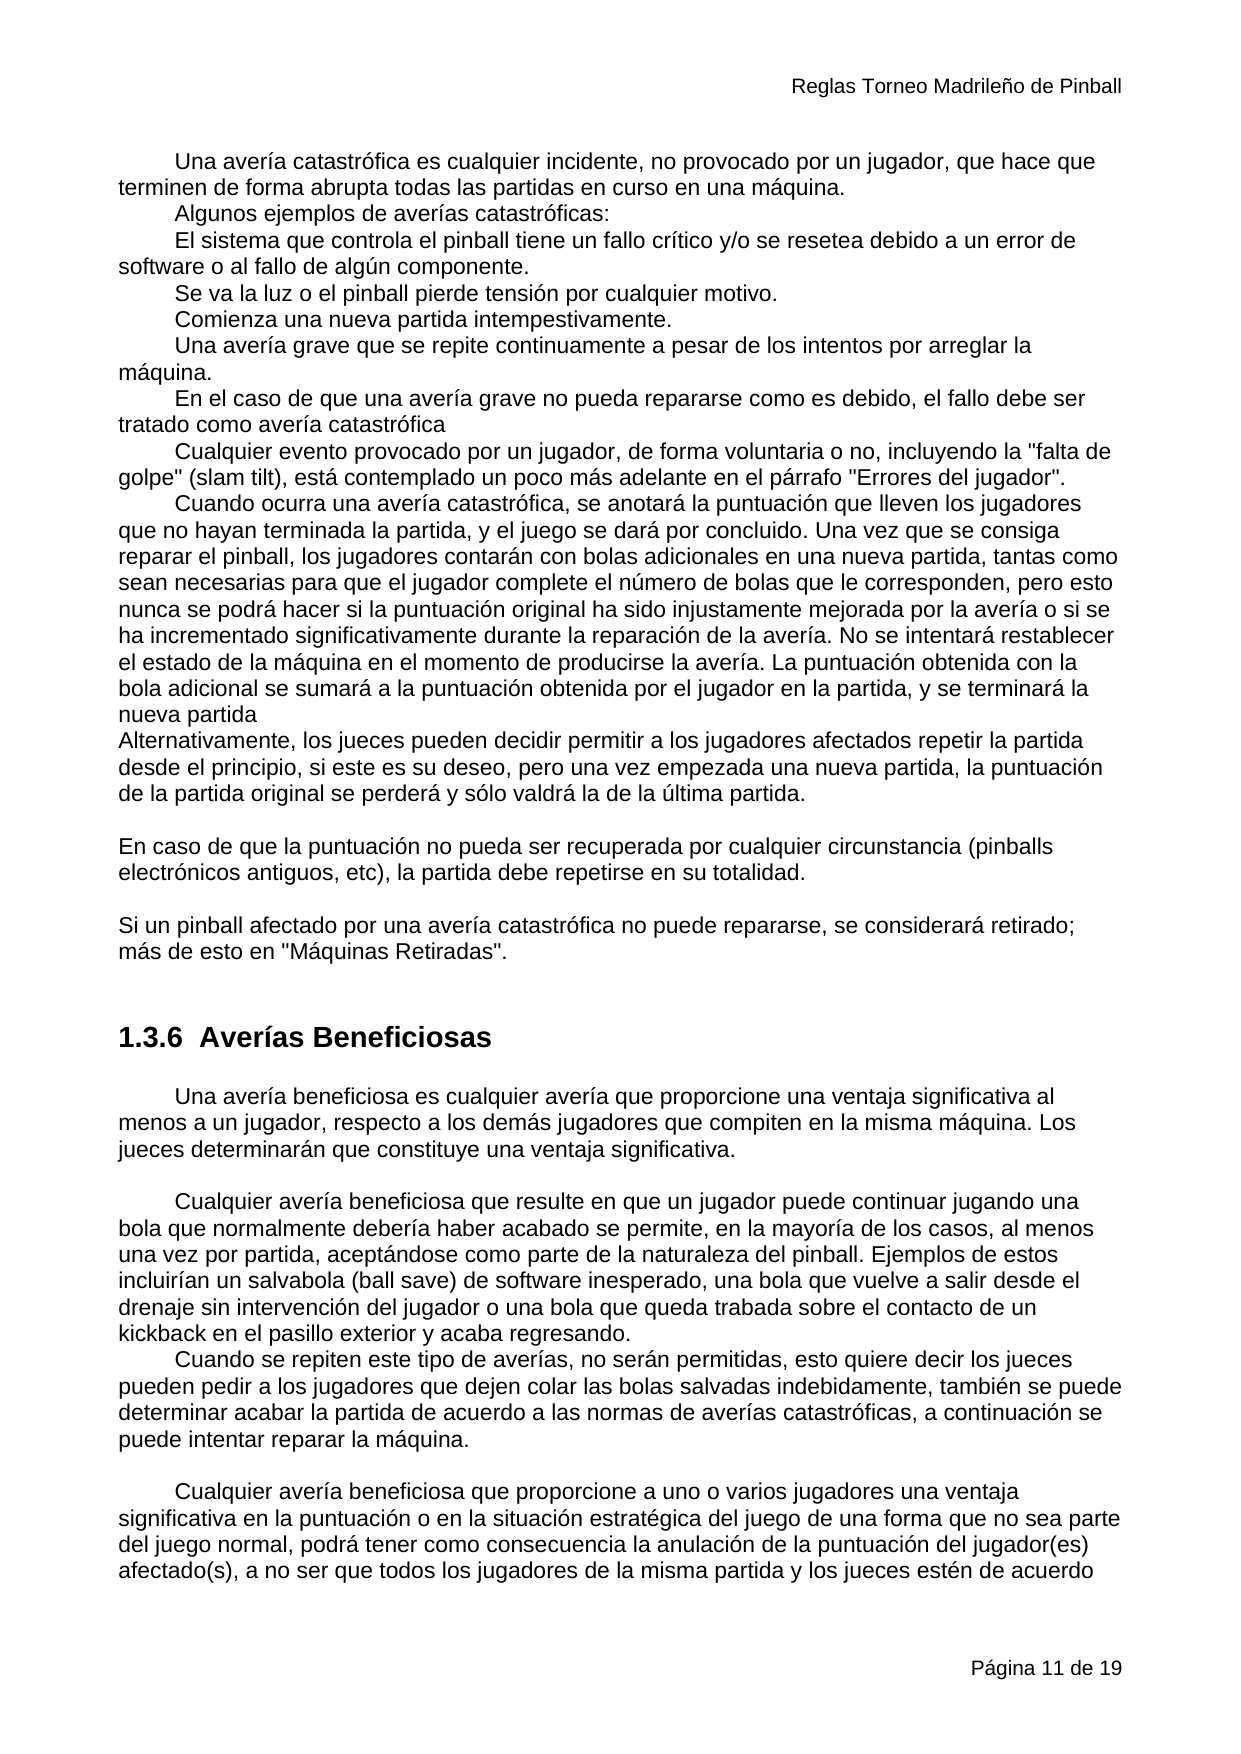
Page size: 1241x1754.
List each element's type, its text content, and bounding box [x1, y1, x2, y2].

text Cuando ocurra una avería catastrófica, se anotará la puntuación que lleven los jugadores que no hayan terminada la partida, y el juego se dará por concluido. Una vez que se consiga reparar el pinball, los jugadores contarán con bolas adicionales en una nueva partida, tantas como sean necesarias para que el jugador complete el número de bolas que le corresponden, pero esto nunca se podrá hacer si la puntuación original ha sido injustamente mejorada por la avería o si se ha incrementado significativamente durante la reparación de la avería. No se intentará restablecer el estado de la máquina en el momento de producirse la avería. La puntuación obtenida con la bola adicional se sumará a la puntuación obtenida por el jugador en la partida, y se terminará la nueva partida Alternativamente, los jueces pueden decidir permitir a los jugadores afectados repetir la partida desde el principio, si este es su deseo, pero una vez empezada una nueva partida, la puntuación de la partida original se perderá y sólo valdrá la de la última partida. En caso de que la puntuación no pueda ser recuperada por cualquier circunstancia (pinballs electrónicos antiguos, etc), la partida debe repetirse en su totalidad. Si un pinball afectado por una avería catastrófica no puede repararse, se considerará retirado; más de esto en "Máquinas Retiradas". [118, 490, 1122, 991]
text Una avería beneficiosa es cualquier avería que proporcione una ventaja significativa al menos a un jugador, respecto a los demás jugadores que compiten en la misma máquina. Los jueces determinarán que constituye una ventaja significativa. [118, 1083, 1122, 1162]
text Cuando se repiten este tipo de averías, no serán permitidas, esto quiere decir los jueces pueden pedir a los jugadores que dejen colar las bolas salvadas indebidamente, también se puede determinar acabar la partida de acuerdo a las normas de averías catastróficas, a continuación se puede intentar reparar la máquina. [118, 1346, 1122, 1452]
text Una avería catastrófica es cualquier incidente, no provocado por un jugador, que hace que terminen de forma abrupta todas las partidas en curso en una máquina. [118, 148, 1122, 200]
text Algunos ejemplos de averías catastróficas: [118, 200, 1122, 227]
subtitle 1.3.6 Averías Beneficiosas [118, 1020, 1122, 1054]
text Comienza una nueva partida intempestivamente. [118, 306, 1122, 332]
text En el caso de que una avería grave no pueda repararse como es debido, el fallo debe ser tratado como avería catastrófica [118, 385, 1122, 438]
text Cualquier evento provocado por un jugador, de forma voluntaria o no, incluyendo la "falta de golpe" (slam tilt), está contemplado un poco más adelante en el párrafo "Errores del jugador". [118, 438, 1122, 490]
text El sistema que controla el pinball tiene un fallo crítico y/o se resetea debido a un error de software o al fallo de algún componente. [118, 227, 1122, 279]
text Cualquier avería beneficiosa que proporcione a uno o varios jugadores una ventaja significativa en la puntuación o en la situación estratégica del juego de una forma que no sea parte del juego normal, podrá tener como consecuencia la anulación de la puntuación del jugador(es) afectado(s), a no ser que todos los jugadores de la misma partida y los jueces estén de acuerdo [118, 1478, 1122, 1584]
text Cualquier avería beneficiosa que resulte en que un jugador puede continuar jugando una bola que normalmente debería haber acabado se permite, en la mayoría de los casos, al menos una vez por partida, aceptándose como parte de la naturaleza del pinball. Ejemplos de estos incluirían un salvabola (ball save) de software inesperado, una bola que vuelve a salir desde el drenaje sin intervención del jugador o una bola que queda trabada sobre el contacto de un kickback en el pasillo exterior y acaba regresando. [118, 1188, 1122, 1346]
text Se va la luz o el pinball pierde tensión por cualquier motivo. [118, 279, 1122, 306]
text Una avería grave que se repite continuamente a pesar de los intentos por arreglar la máquina. [118, 332, 1122, 385]
